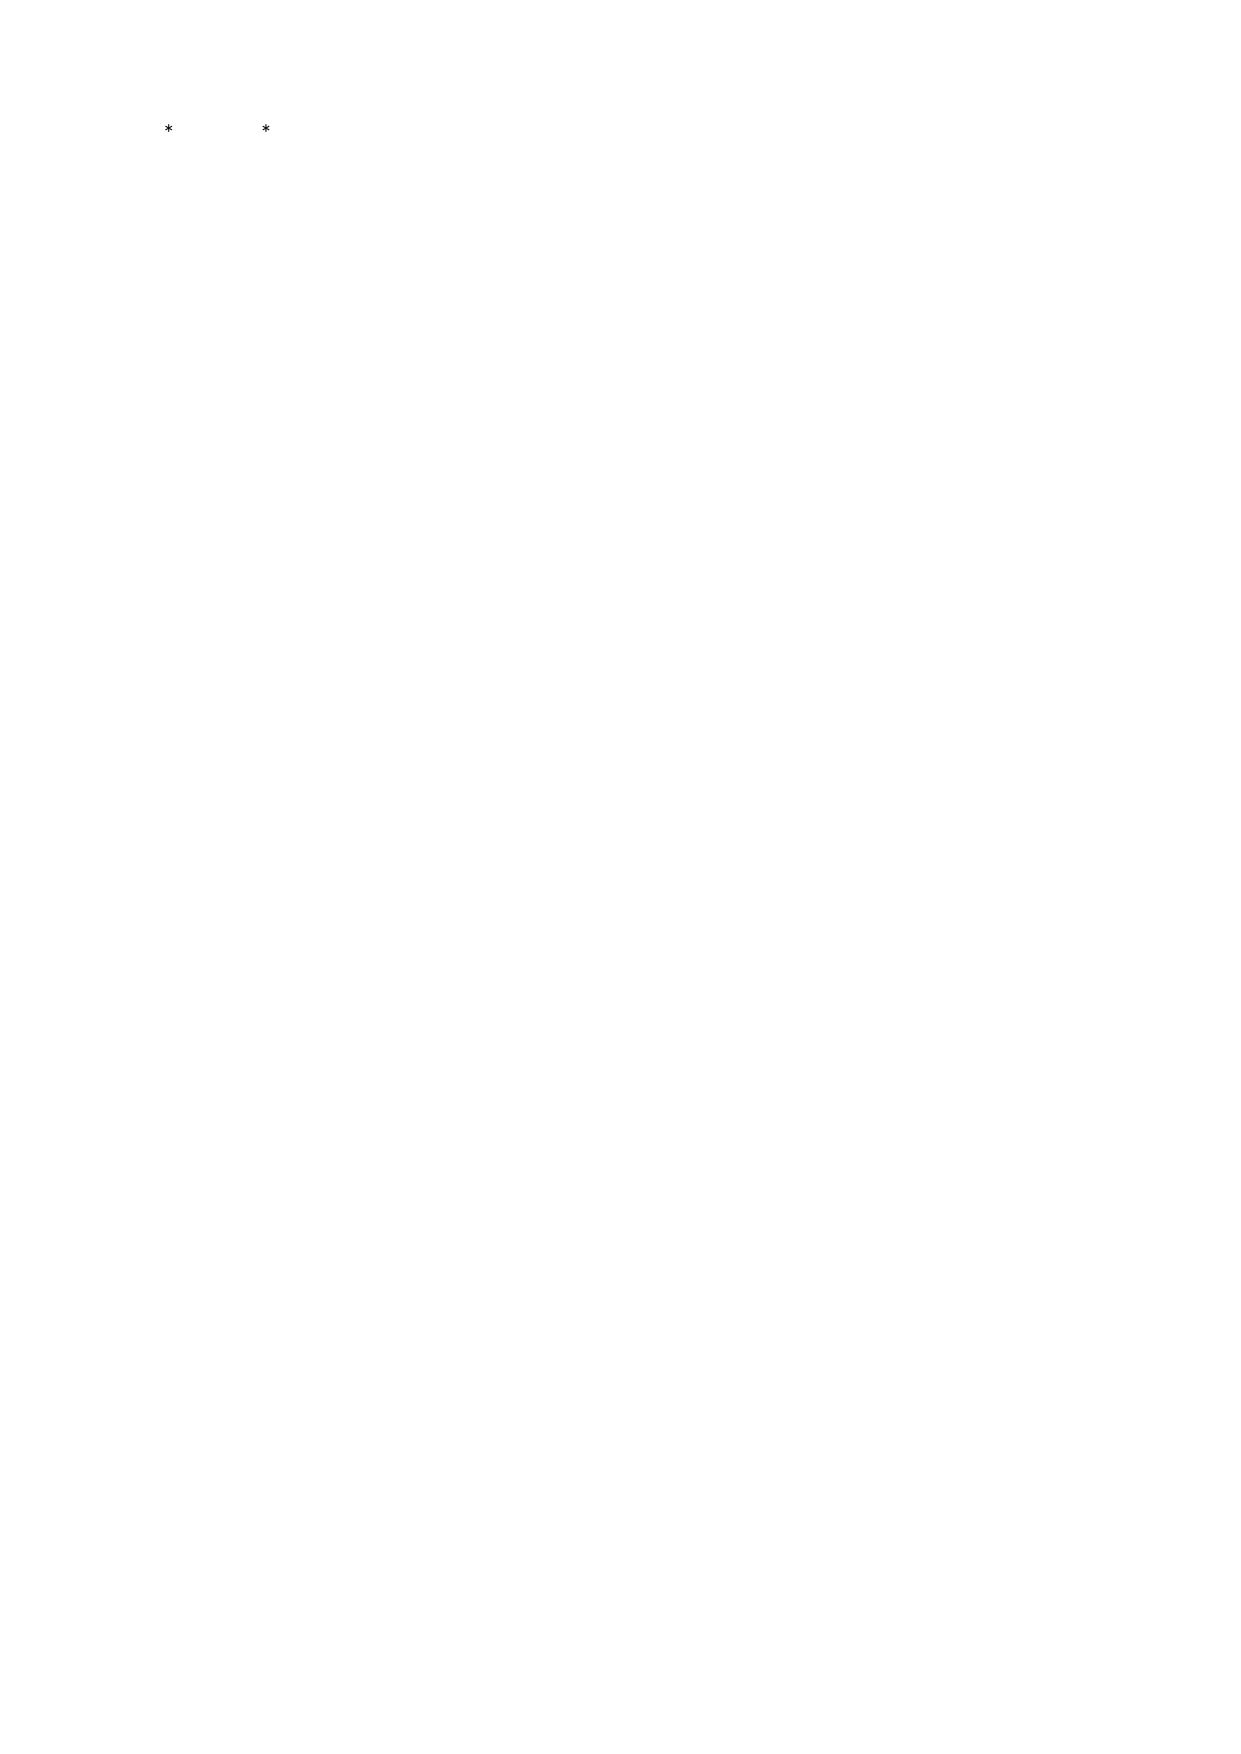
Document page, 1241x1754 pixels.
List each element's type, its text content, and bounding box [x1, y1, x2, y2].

text * * [118, 118, 1122, 149]
